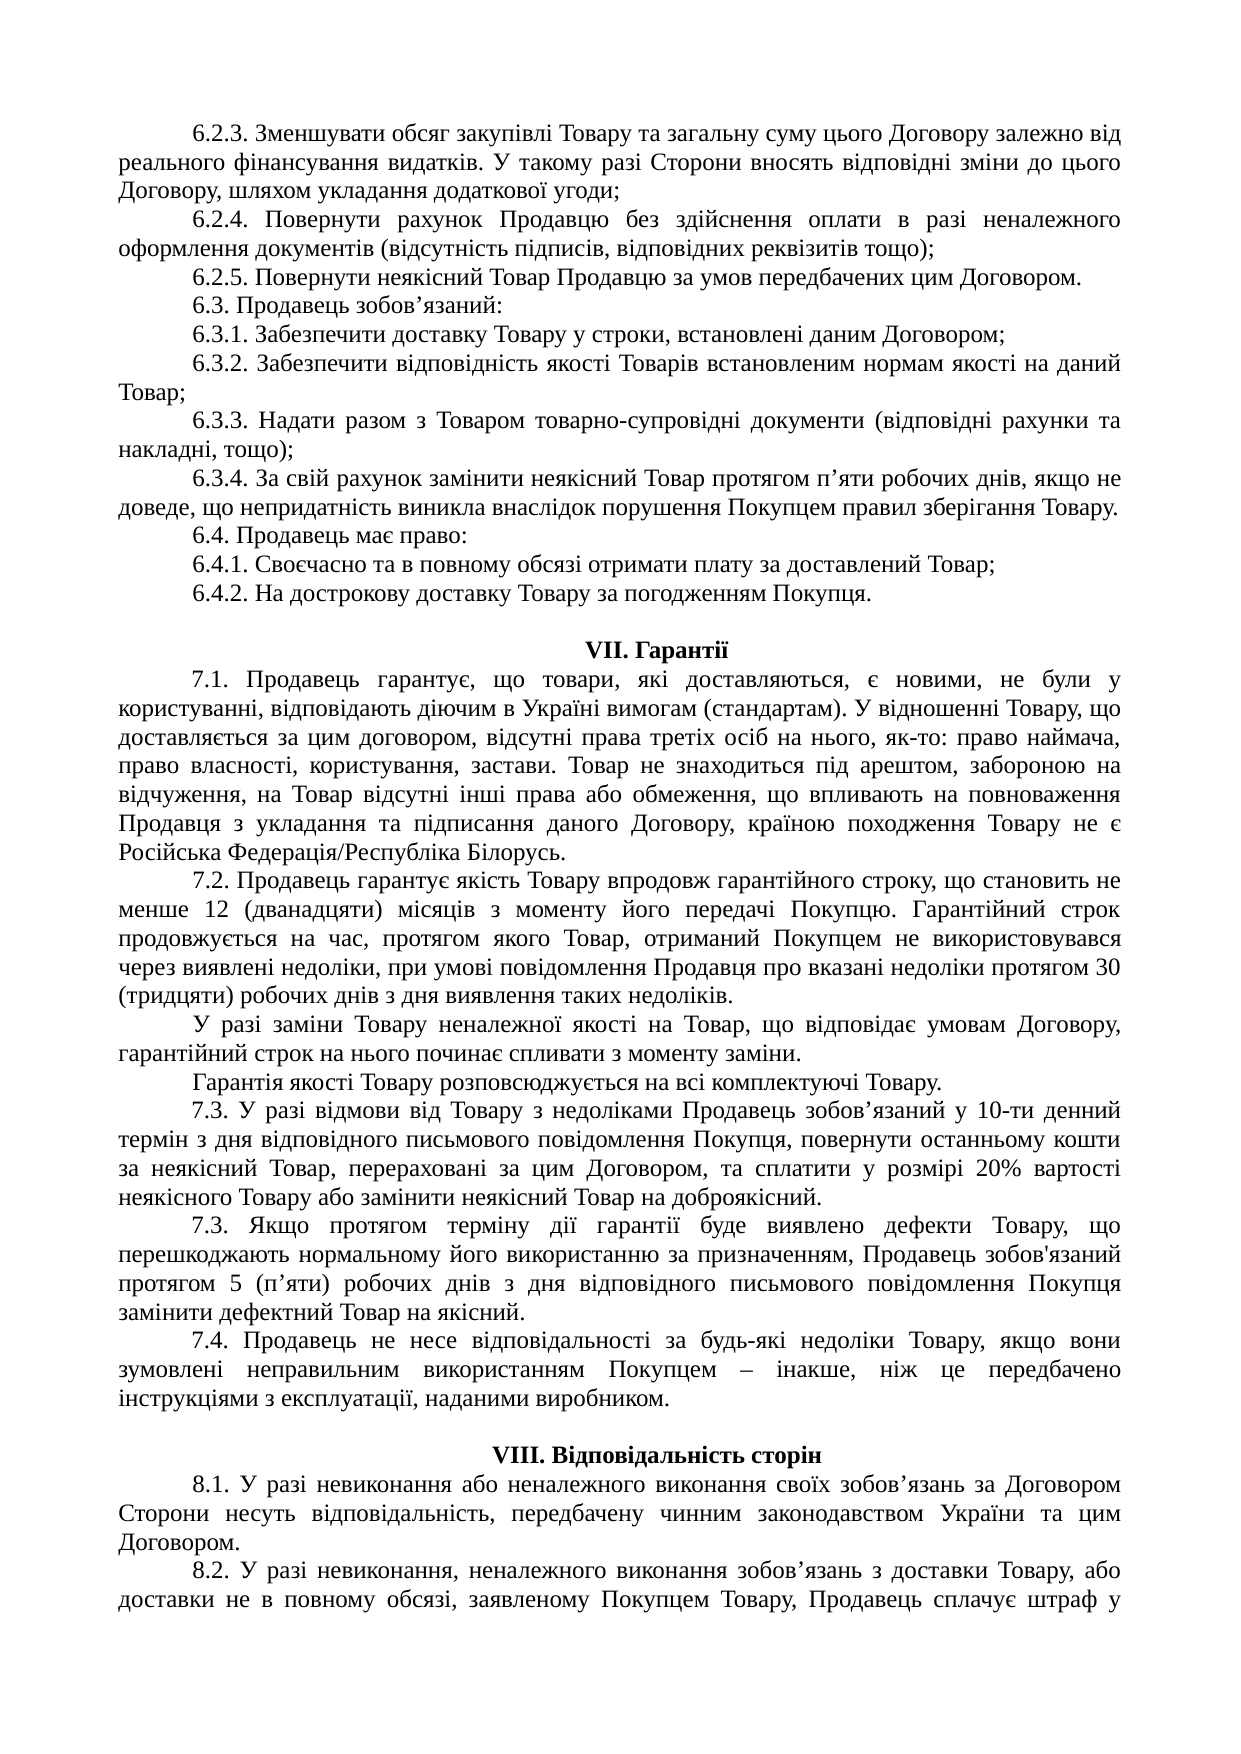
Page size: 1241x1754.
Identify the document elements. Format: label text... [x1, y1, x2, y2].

text Гарантія якості Товару розповсюджується на всі комплектуючі Товару. [118, 1067, 1122, 1096]
text 6.4.1. Своєчасно та в повному обсязі отримати плату за доставлений Товар; [118, 549, 1122, 578]
text 7.2. Продавець гарантує якість Товару впродовж гарантійного строку, що становить не менше 12 (дванадцяти) місяців з моменту його передачі Покупцю. Гарантійний строк продовжується на час, протягом якого Товар, отриманий Покупцем не використовувався через виявлені недоліки, при умові повідомлення Продавця про вказані недоліки протягом 30 (тридцяти) робочих днів з дня виявлення таких недоліків. [118, 866, 1122, 1009]
text У разі заміни Товару неналежної якості на Товар, що відповідає умовам Договору, гарантійний строк на нього починає спливати з моменту заміни. [118, 1009, 1122, 1067]
text 6.4. Продавець має право: [118, 521, 1122, 549]
text 7.3. Якщо протягом терміну дії гарантії буде виявлено дефекти Товару, що перешкоджають нормальному його використанню за призначенням, Продавець зобов'язаний протягом 5 (п’яти) робочих днів з дня відповідного письмового повідомлення Покупця замінити дефектний Товар на якісний. [118, 1211, 1122, 1326]
text 8.1. У разі невиконання або неналежного виконання своїх зобов’язань за Договором Сторони несуть відповідальність, передбачену чинним законодавством України та цим Договором. [118, 1469, 1122, 1556]
text 7.1. Продавець гарантує, що товари, які доставляються, є новими, не були у користуванні, відповідають діючим в Україні вимогам (стандартам). У відношенні Товару, що доставляється за цим договором, відсутні права третіх осіб на нього, як-то: право наймача, право власності, користування, застави. Товар не знаходиться під арештом, забороною на відчуження, на Товар відсутні інші права або обмеження, що впливають на повноваження Продавця з укладання та підписання даного Договору, країною походження Товару не є Російська Федерація/Республіка Білорусь. [118, 664, 1122, 866]
text 6.4.2. На дострокову доставку Товару за погодженням Покупця. [118, 578, 1122, 607]
text 6.3.2. Забезпечити відповідність якості Товарів встановленим нормам якості на даний Товар; [118, 348, 1122, 406]
text 6.3. Продавець зобов’язаний: [118, 291, 1122, 319]
text 6.3.3. Надати разом з Товаром товарно-супровідні документи (відповідні рахунки та накладні, тощо); [118, 406, 1122, 463]
text 6.2.4. Повернути рахунок Продавцю без здійснення оплати в разі неналежного оформлення документів (відсутність підписів, відповідних реквізитів тощо); [118, 204, 1122, 262]
text 6.2.3. Зменшувати обсяг закупівлі Товару та загальну суму цього Договору залежно від реального фінансування видатків. У такому разі Сторони вносять відповідні зміни до цього Договору, шляхом укладання додаткової угоди; [118, 118, 1122, 204]
text 8.2. У разі невиконання, неналежного виконання зобов’язань з доставки Товару, або доставки не в повному обсязі, заявленому Покупцем Товару, Продавець сплачує штраф у [118, 1556, 1122, 1613]
subtitle VIII. Відповідальність сторін [118, 1441, 1122, 1469]
text VII. Гарантії [118, 636, 1122, 664]
text 6.3.1. Забезпечити доставку Товару у строки, встановлені даним Договором; [118, 319, 1122, 348]
text 6.2.5. Повернути неякісний Товар Продавцю за умов передбачених цим Договором. [118, 262, 1122, 291]
text 7.3. У разі відмови від Товару з недоліками Продавець зобов’язаний у 10-ти денний термін з дня відповідного письмового повідомлення Покупця, повернути останньому кошти за неякісний Товар, перераховані за цим Договором, та сплатити у розмірі 20% вартості неякісного Товару або замінити неякісний Товар на доброякісний. [118, 1096, 1122, 1211]
text 6.3.4. За свій рахунок замінити неякісний Товар протягом п’яти робочих днів, якщо не доведе, що непридатність виникла внаслідок порушення Покупцем правил зберігання Товару. [118, 463, 1122, 521]
text 7.4. Продавець не несе відповідальності за будь-які недоліки Товару, якщо вони зумовлені неправильним використанням Покупцем – інакше, ніж це передбачено інструкціями з експлуатації, наданими виробником. [118, 1326, 1122, 1412]
